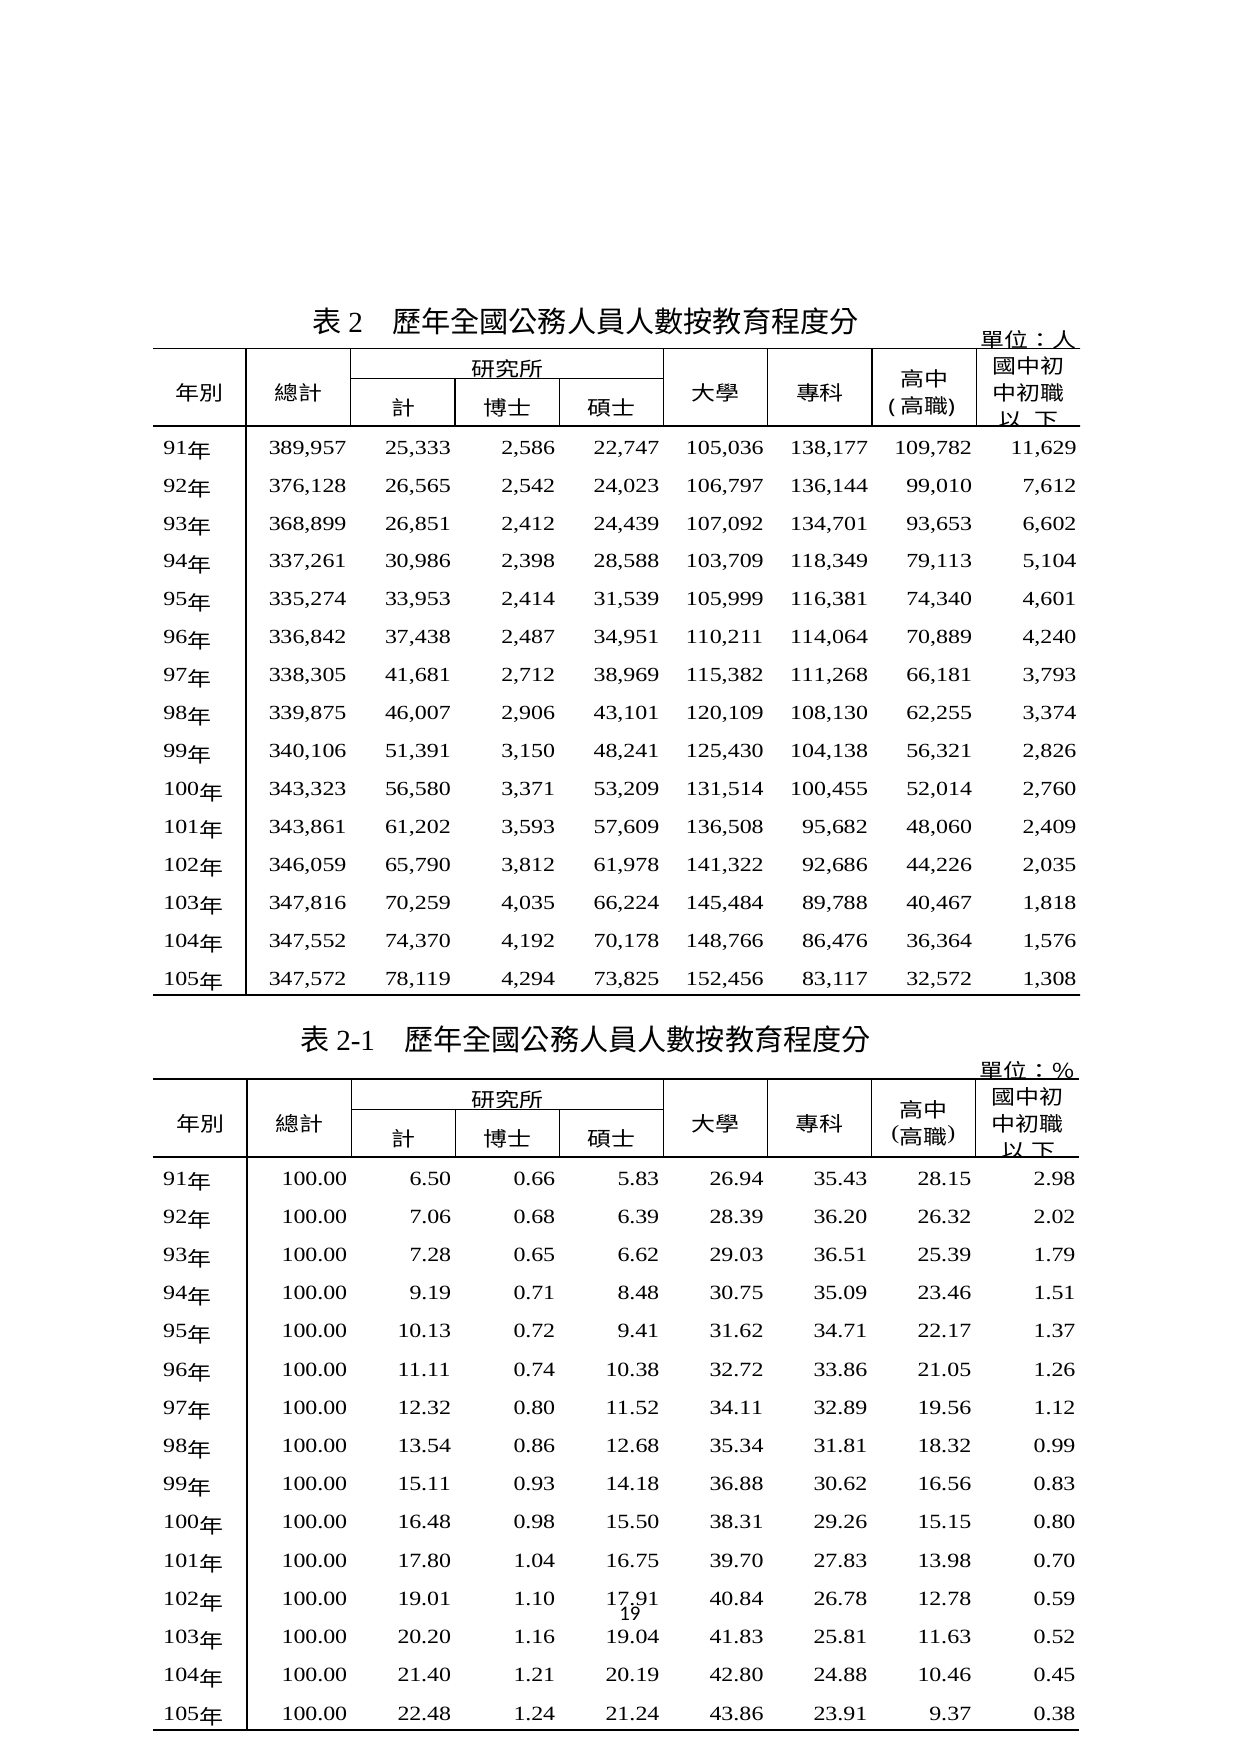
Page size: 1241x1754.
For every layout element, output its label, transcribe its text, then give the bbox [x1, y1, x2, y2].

text 表 2-1 歷年全國公務人員人數按教育程度分 [118, 1012, 1053, 1060]
text 表 2 歷年全國公務人員人數按教育程度分 [118, 294, 1053, 342]
